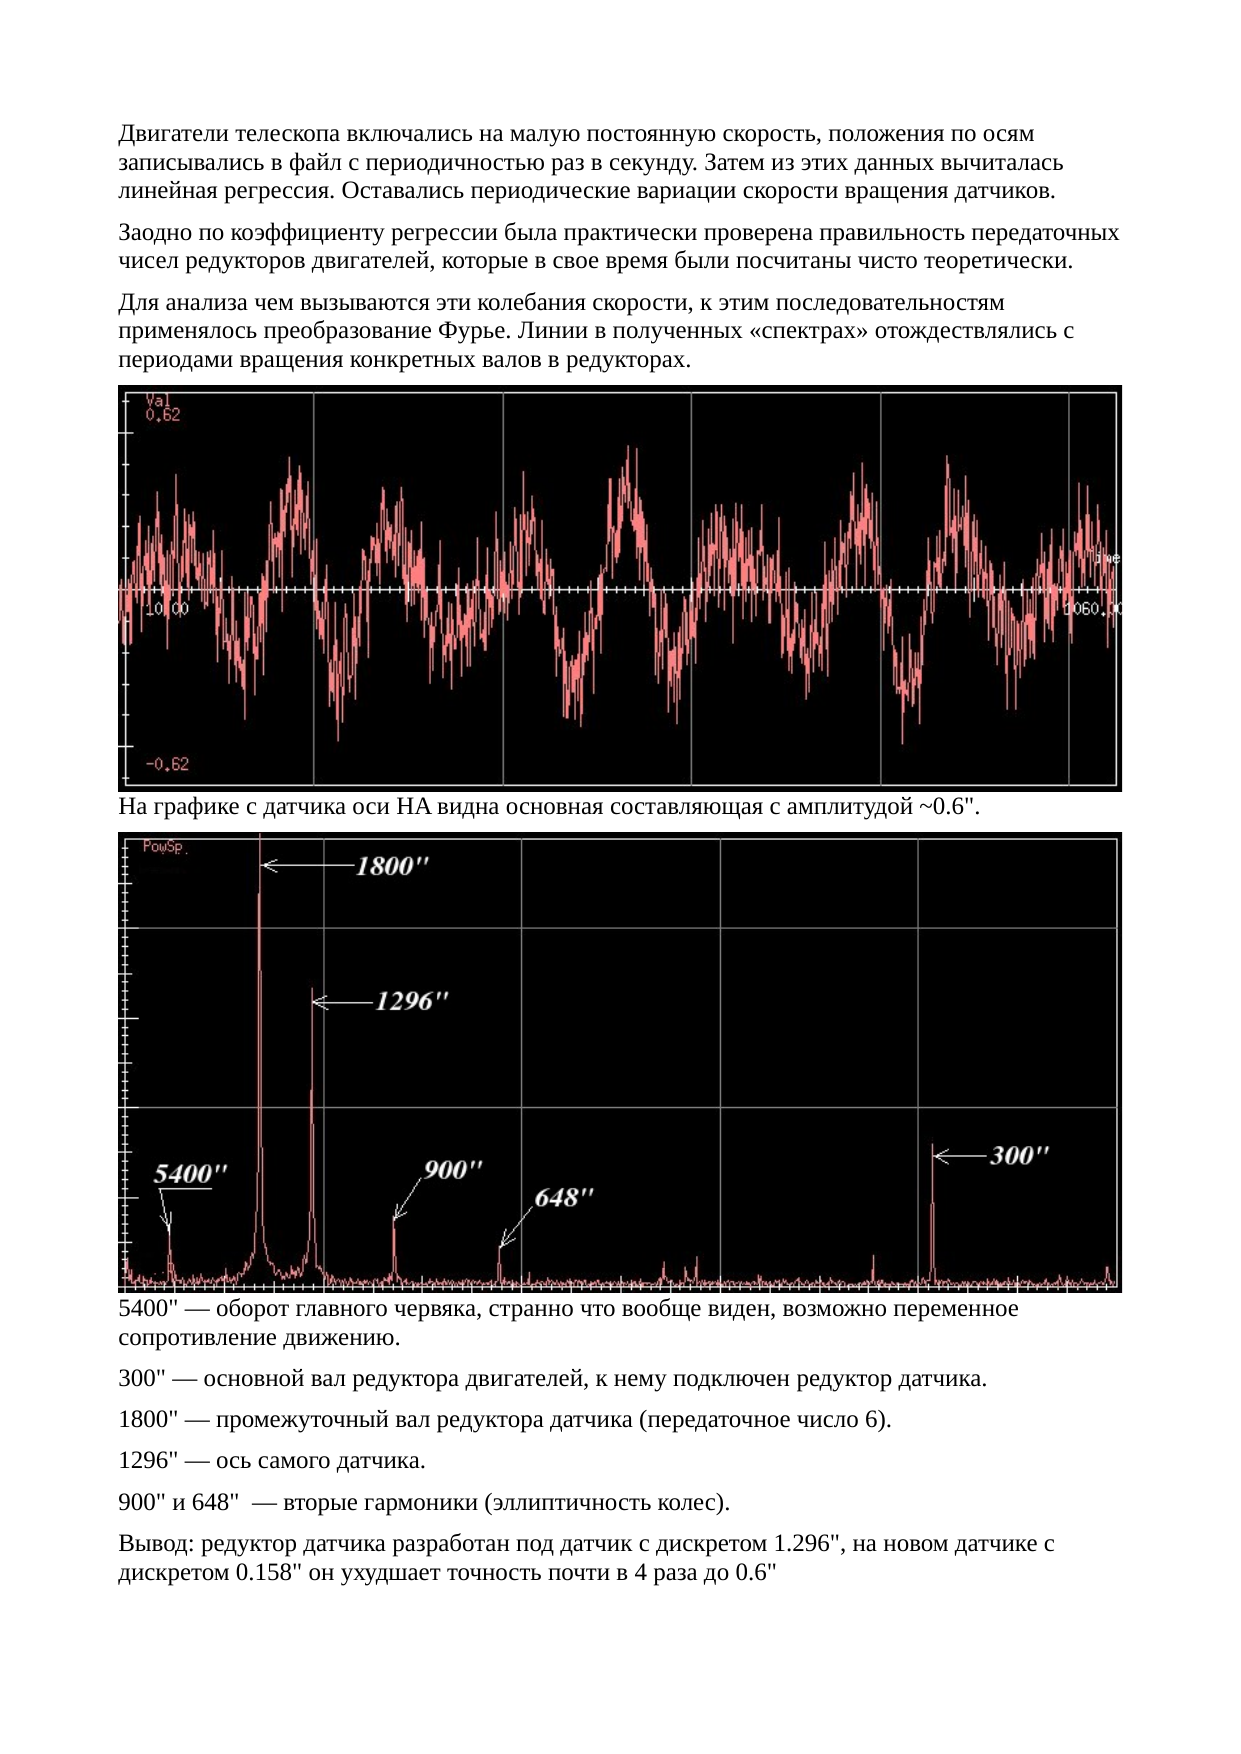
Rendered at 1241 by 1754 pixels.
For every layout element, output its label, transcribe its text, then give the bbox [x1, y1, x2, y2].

text 900" и 648" — вторые гармоники (эллиптичность колес). [118, 1487, 1122, 1515]
text Вывод: редуктор датчика разработан под датчик с дискретом 1.296", на новом датчике с дискретом 0.158" он ухудшает точность почти в 4 раза до 0.6" [118, 1528, 1122, 1585]
text Заодно по коэффициенту регрессии была практически проверена правильность передаточных чисел редукторов двигателей, которые в свое время были посчитаны чисто теоретически. [118, 217, 1122, 274]
text На графике с датчика оси HA видна основная составляющая с амплитудой ~0.6". [118, 792, 1122, 820]
text 300" — основной вал редуктора двигателей, к нему подключен редуктор датчика. [118, 1363, 1122, 1392]
text 1800" — промежуточный вал редуктора датчика (передаточное число 6). [118, 1404, 1122, 1433]
text Для анализа чем вызываются эти колебания скорости, к этим последовательностям применялось преобразование Фурье. Линии в полученных «спектрах» отождествлялись с периодами вращения конкретных валов в редукторах. [118, 287, 1122, 373]
picture [118, 385, 1123, 792]
text 5400" — оборот главного червяка, странно что вообще виден, возможно переменное сопротивление движению. [118, 1293, 1122, 1350]
picture [118, 832, 1123, 1293]
text 1296" — ось самого датчика. [118, 1445, 1122, 1474]
text Двигатели телескопа включались на малую постоянную скорость, положения по осям записывались в файл с периодичностью раз в секунду. Затем из этих данных вычиталась линейная регрессия. Оставались периодические вариации скорости вращения датчиков. [118, 118, 1122, 204]
